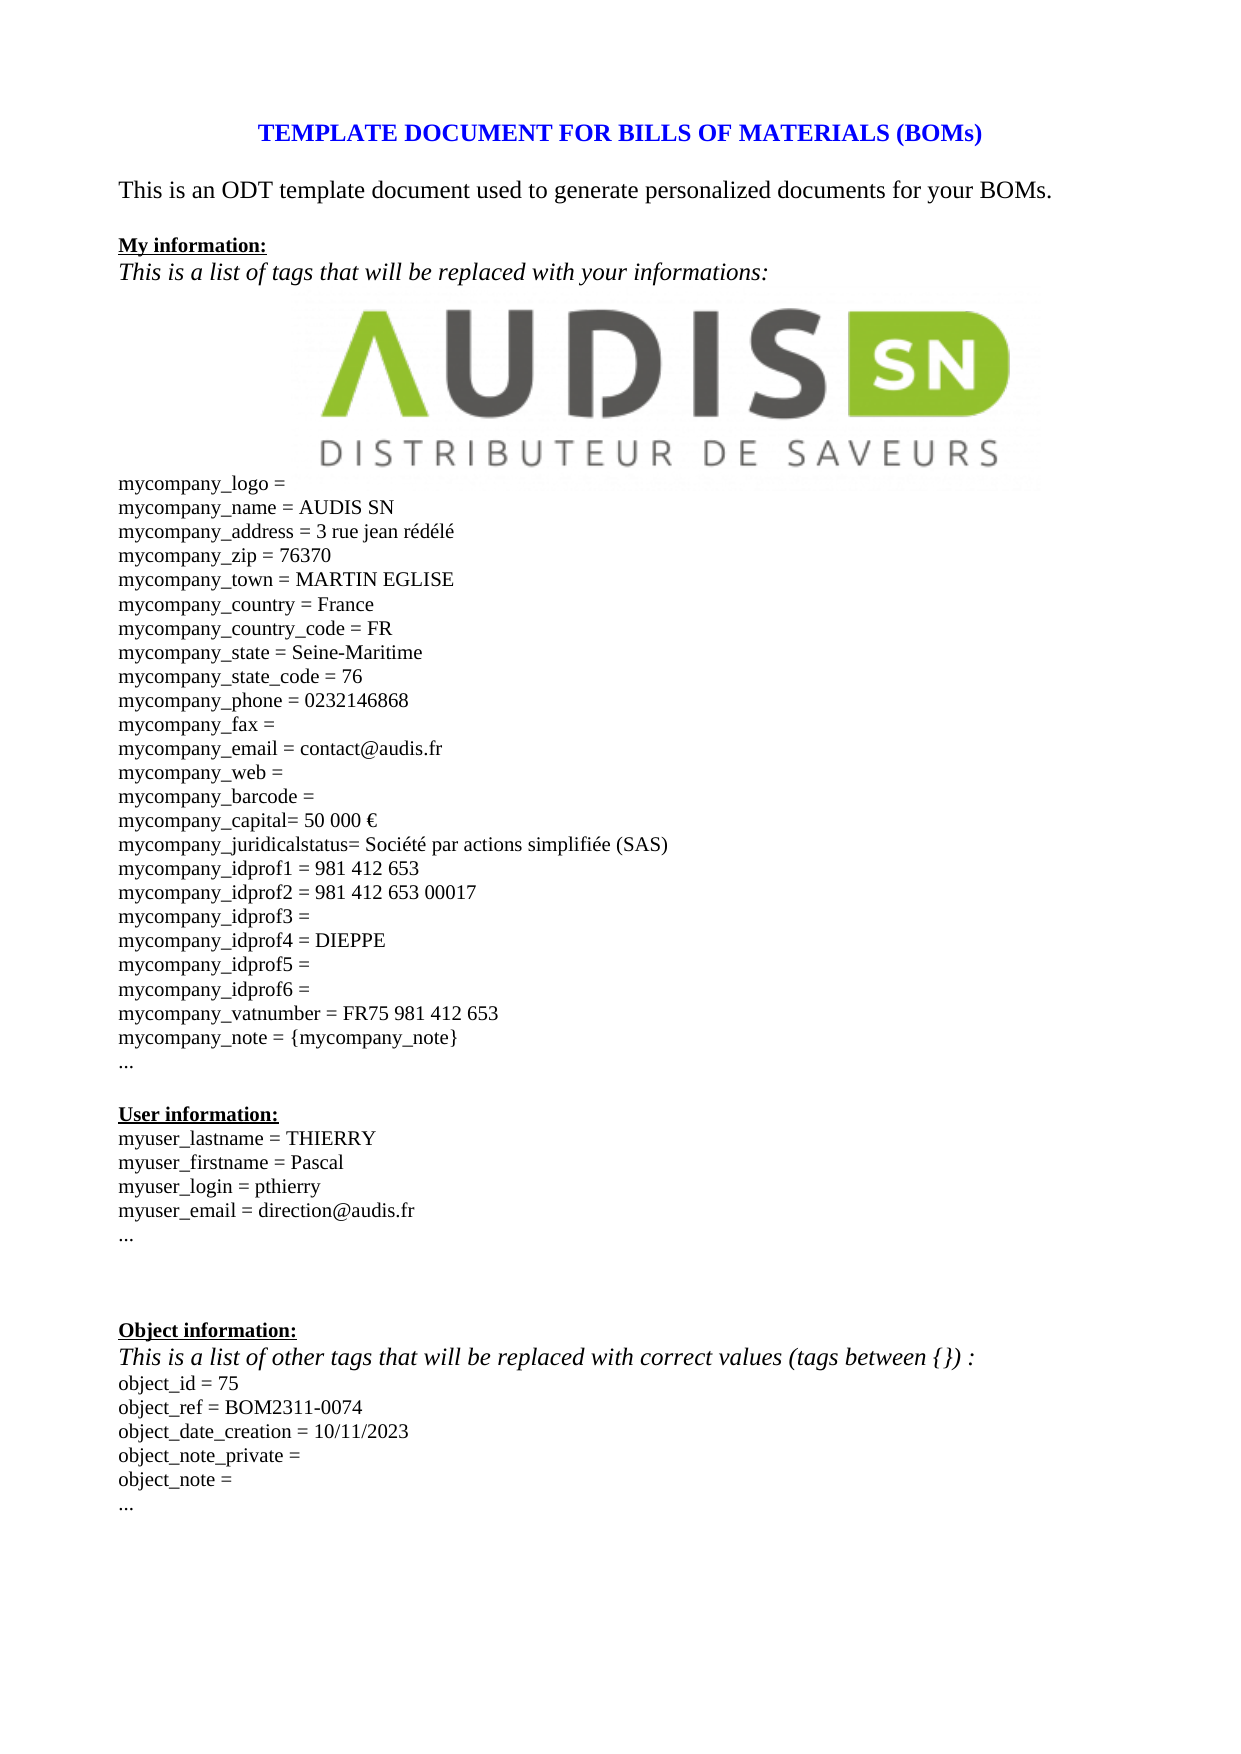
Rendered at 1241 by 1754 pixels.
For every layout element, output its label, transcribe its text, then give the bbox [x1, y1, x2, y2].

text mycompany_state = Seine-Maritime [118, 639, 1122, 664]
text mycompany_idprof1 = 981 412 653 [118, 856, 1122, 880]
text ... [118, 1049, 1122, 1073]
text mycompany_phone = 0232146868 [118, 688, 1122, 712]
text This is a list of other tags that will be replaced with correct values (tags between {}) : [118, 1342, 1122, 1371]
text mycompany_fax = [118, 712, 1122, 736]
text User information: [118, 1101, 1122, 1126]
text mycompany_juridicalstatus= Société par actions simplifiée (SAS) [118, 832, 1122, 856]
text My information: [118, 233, 1122, 257]
text myuser_lastname = THIERRY [118, 1126, 1122, 1149]
text myuser_login = pthierry [118, 1174, 1122, 1198]
text mycompany_barcode = [118, 784, 1122, 808]
text object_note_private = [118, 1443, 1122, 1467]
text myuser_firstname = Pascal [118, 1149, 1122, 1174]
text mycompany_country_code = FR [118, 616, 1122, 639]
text mycompany_idprof6 = [118, 976, 1122, 1001]
text mycompany_town = MARTIN EGLISE [118, 567, 1122, 591]
text mycompany_state_code = 76 [118, 664, 1122, 688]
text myuser_email = direction@audis.fr [118, 1198, 1122, 1222]
text mycompany_idprof4 = DIEPPE [118, 928, 1122, 952]
text mycompany_name = AUDIS SN [118, 495, 1122, 519]
picture [290, 286, 1041, 491]
text TEMPLATE DOCUMENT FOR BILLS OF MATERIALS (BOMs) [118, 118, 1122, 147]
text mycompany_email = contact@audis.fr [118, 736, 1122, 760]
text object_id = 75 [118, 1371, 1122, 1395]
text object_ref = BOM2311-0074 [118, 1395, 1122, 1419]
text mycompany_note = {mycompany_note} [118, 1024, 1122, 1049]
text mycompany_web = [118, 760, 1122, 784]
text This is a list of tags that will be replaced with your informations: [118, 257, 1122, 286]
text ... [118, 1222, 1122, 1246]
text mycompany_address = 3 rue jean rédélé [118, 519, 1122, 543]
text mycompany_zip = 76370 [118, 543, 1122, 567]
text object_date_creation = 10/11/2023 [118, 1419, 1122, 1443]
text mycompany_country = France [118, 591, 1122, 616]
text mycompany_logo = [118, 286, 1122, 495]
text mycompany_capital= 50 000 € [118, 808, 1122, 832]
text object_note = [118, 1467, 1122, 1491]
text mycompany_idprof2 = 981 412 653 00017 [118, 880, 1122, 904]
text mycompany_idprof5 = [118, 952, 1122, 976]
text This is an ODT template document used to generate personalized documents for your BOMs. [118, 176, 1122, 204]
text mycompany_idprof3 = [118, 904, 1122, 928]
text Object information: [118, 1318, 1122, 1342]
text mycompany_vatnumber = FR75 981 412 653 [118, 1001, 1122, 1024]
text ... [118, 1491, 1122, 1515]
